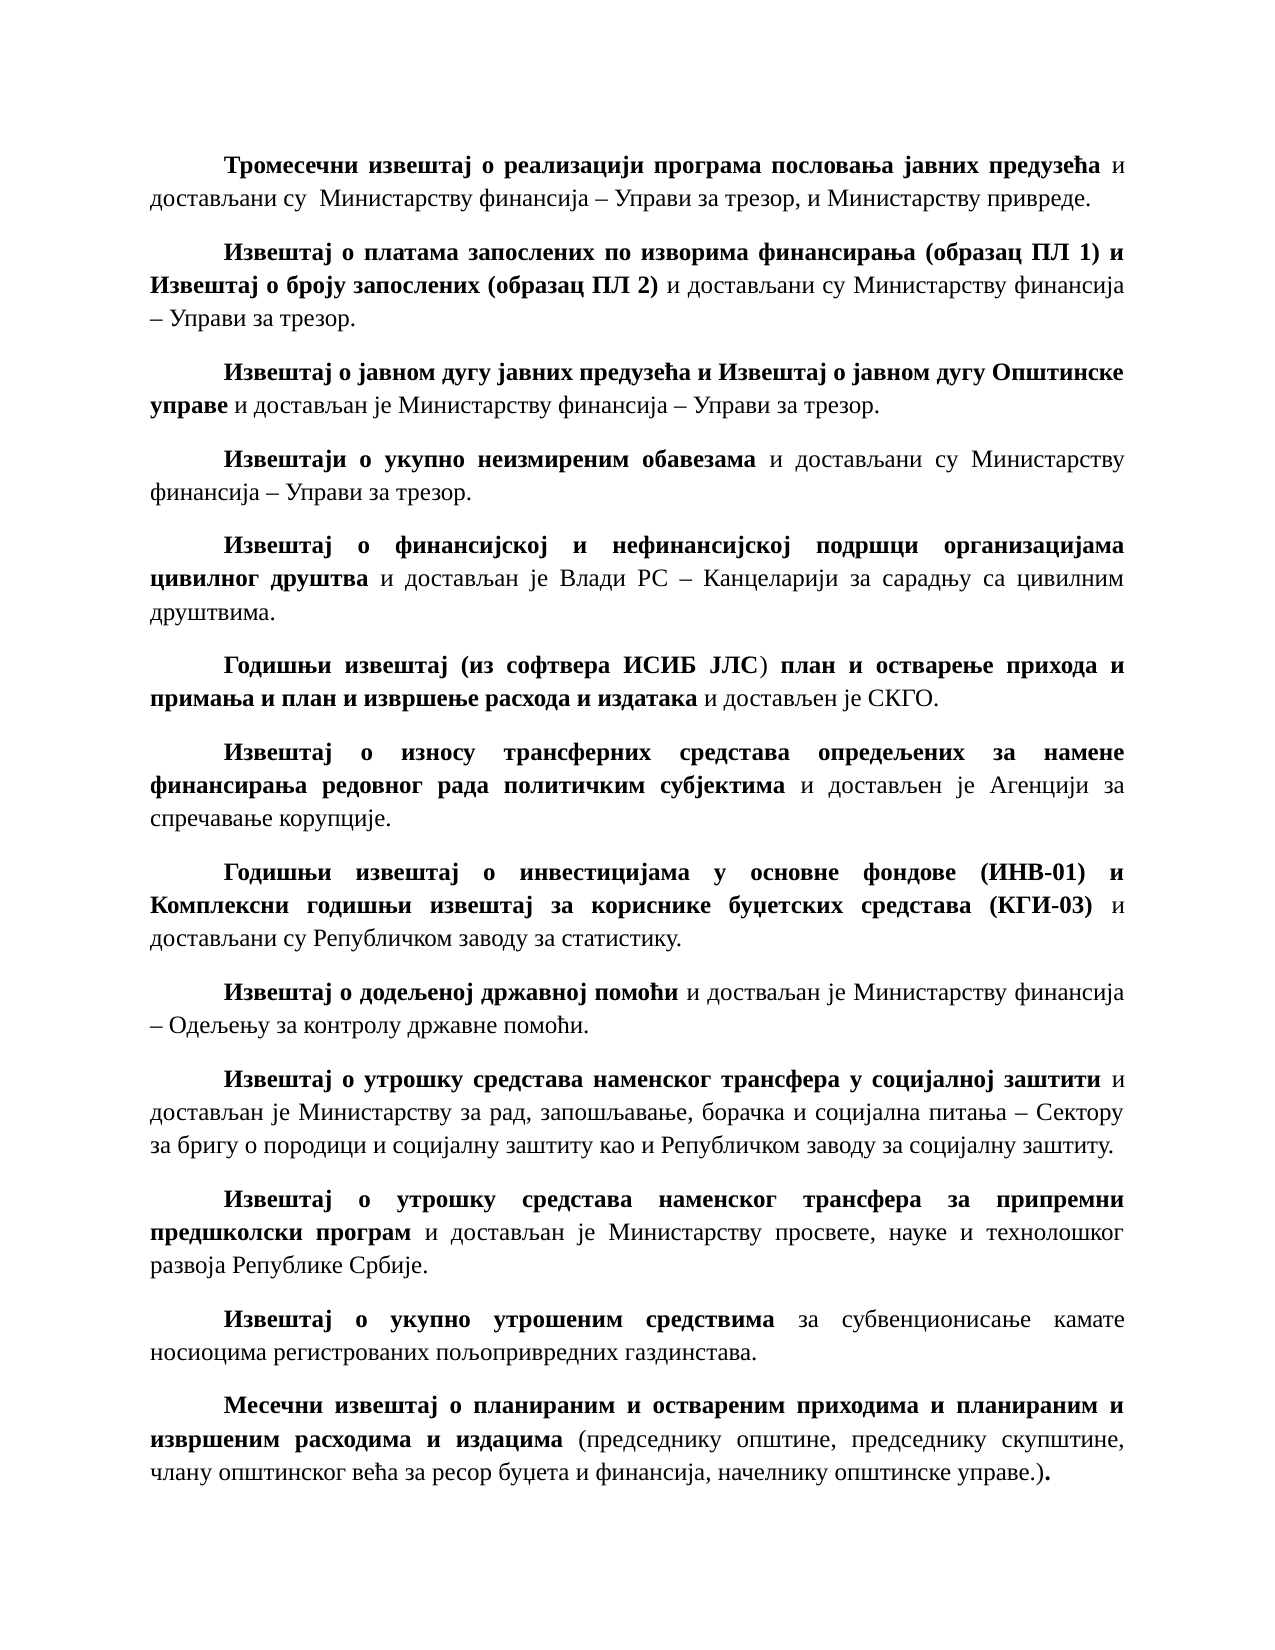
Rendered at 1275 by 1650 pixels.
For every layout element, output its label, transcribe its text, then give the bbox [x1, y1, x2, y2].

text Извештај о јавном дугу јавних предузећа и Извештај о јавном дугу Општинске управе и достављан је Министарству финансија – Управи за трезор. [150, 357, 1125, 418]
text Годишњи извештај (из софтвера ИСИБ ЈЛС) план и остварење прихода и примања и план и извршење расхода и издатака и достављен је СКГО. [150, 650, 1125, 712]
text Извештај о финансијској и нефинансијској подршци организацијама цивилног друштва и достављан је Влади РС – Канцеларији за сарадњу са цивилним друштвима. [150, 531, 1125, 625]
text Месечни извештај о планираним и оствареним приходима и планираним и извршеним расходима и издацима (председнику општине, председнику скупштине, члану општинског већа за ресор буџета и финансија, начелнику општинске управе.). [150, 1391, 1125, 1485]
text Извештај о утрошку средстава наменског трансфера за припремни предшколски програм и достављан је Министарству просвете, науке и технолошког развоја Републике Србије. [150, 1184, 1125, 1279]
text Годишњи извештај о инвестицијама у основне фондове (ИНВ-01) и Комплексни годишњи извештај за кориснике буџетских средстава (КГИ-03) и достављани су Републичком заводу за статистику. [150, 857, 1125, 952]
text Тромесечни извештај о реализацији програма пословања јавних предузећа и достављани су Министарству финансија – Управи за трезор, и Министарству привреде. [150, 150, 1125, 212]
text Извештај о утрошку средстава наменског трансфера у социјалној заштити и достављан је Министарству за рад, запошљавање, борачка и социјална питања – Сектору за бригу о породици и социјалну заштиту као и Републичком заводу за социјалну заштиту. [150, 1064, 1125, 1159]
text Извештај о укупно утрошеним средствима за субвенционисање камате носиоцима регистрованих пољопривредних газдинстава. [150, 1304, 1125, 1366]
text Извештаји о укупно неизмиреним обавезама и достављани су Министарству финансија – Управи за трезор. [150, 444, 1125, 505]
text Извештај о износу трансферних средстава опредељених за намене финансирања редовног рада политичким субјектима и достављен је Агенцији за спречавање корупције. [150, 737, 1125, 832]
text Извештај о додељеној државној помоћи и достваљан је Министарству финансија – Одељењу за контролу државне помоћи. [150, 977, 1125, 1039]
text Извештај о платама запослених по изворима финансирања (образац ПЛ 1) и Извештај о броју запослених (образац ПЛ 2) и достављани су Министарству финансија – Управи за трезор. [150, 237, 1125, 332]
